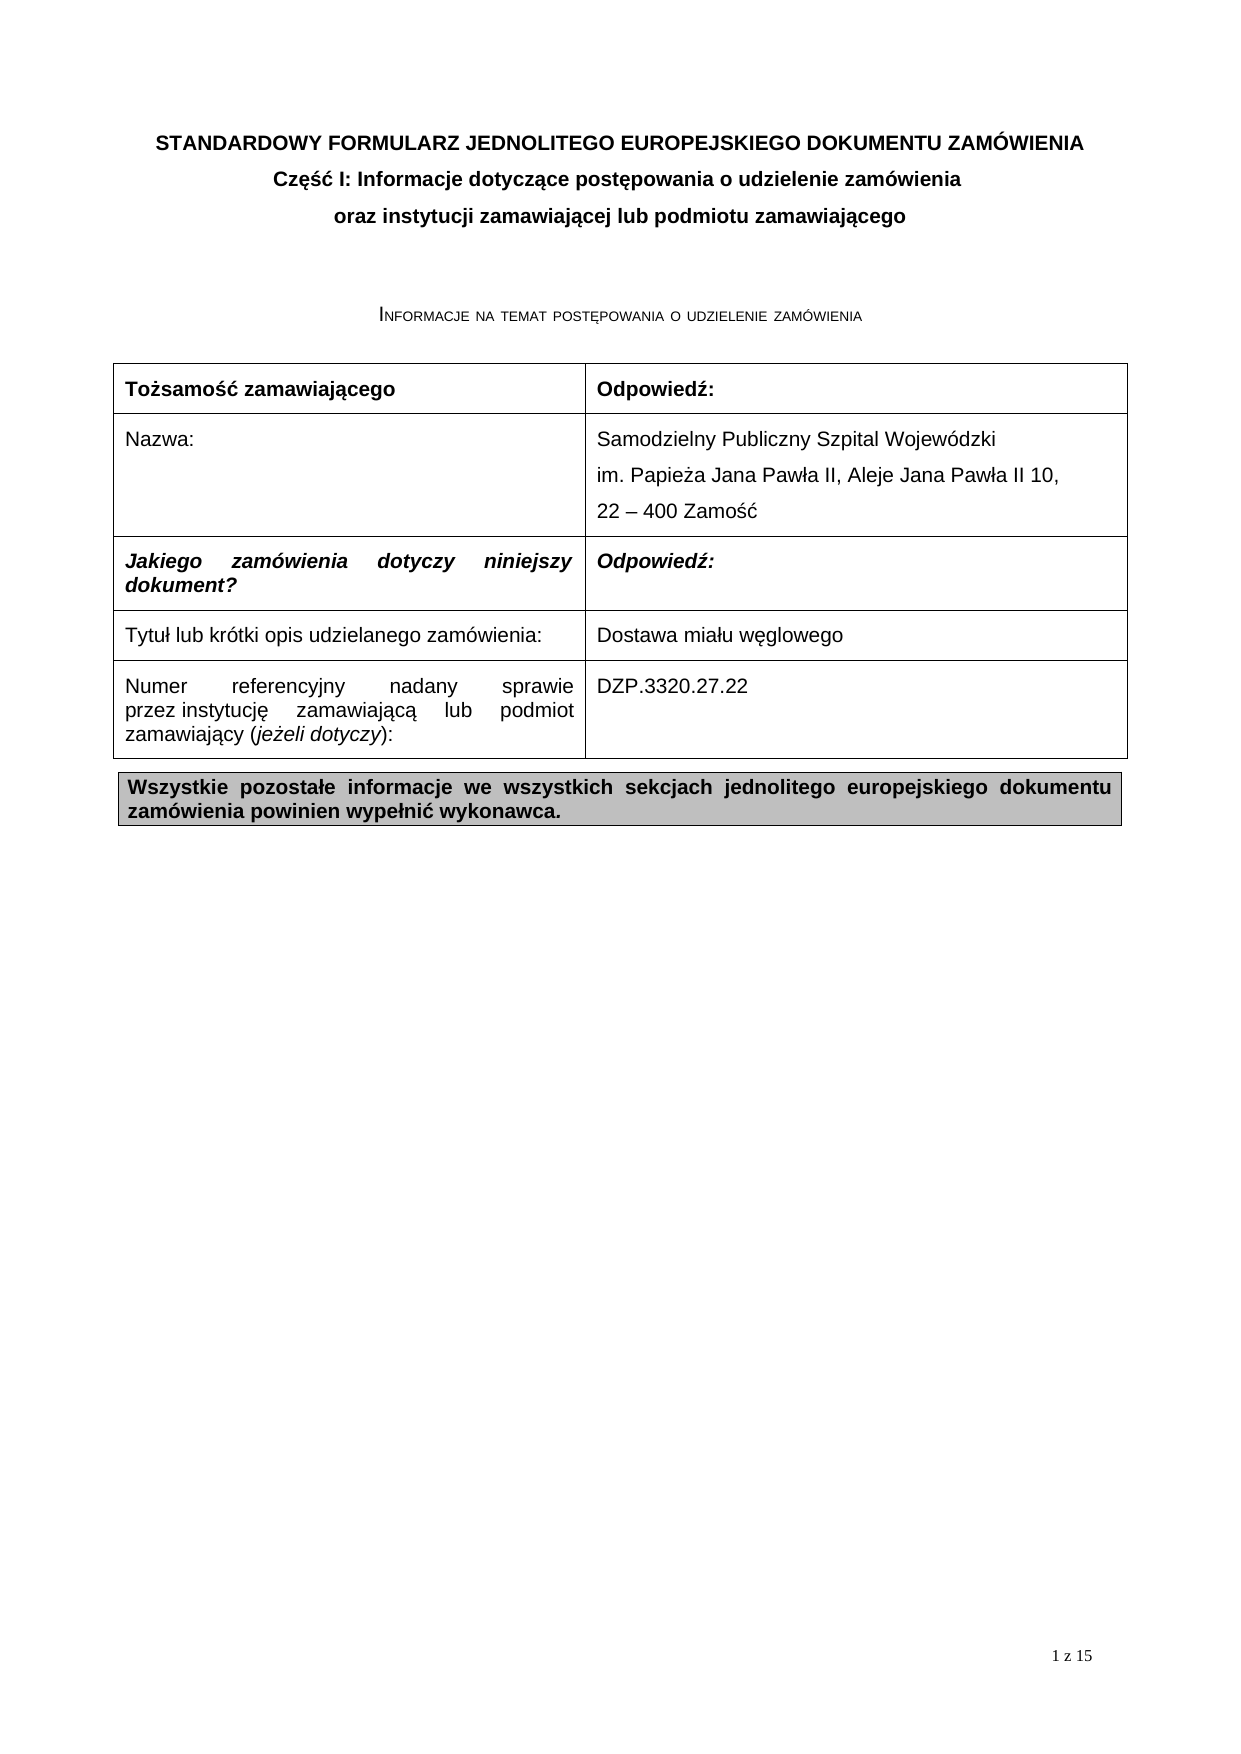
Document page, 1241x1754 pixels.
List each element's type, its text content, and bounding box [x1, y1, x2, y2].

table_cell Jakiego zamówienia dotyczy niniejszy dokument? [114, 537, 585, 610]
table_cell Odpowiedź: [586, 537, 1127, 610]
text oraz instytucji zamawiającej lub podmiotu zamawiającego [118, 203, 1122, 227]
table_cell Tytuł lub krótki opis udzielanego zamówienia: [114, 611, 585, 660]
table_cell Numer referencyjny nadany sprawie przez instytucję zamawiającą lub podmiot zamawiający (jeżeli dotyczy): [114, 661, 585, 758]
table_cell DZP.3320.27.22 [586, 661, 1127, 758]
table_cell Nazwa: [114, 414, 585, 536]
table_header Tożsamość zamawiającego [114, 364, 585, 413]
table_header Odpowiedź: [586, 364, 1127, 413]
table_cell Samodzielny Publiczny Szpital Wojewódzki im. Papieża Jana Pawła II, Aleje Jana Pawła II 10, 22 – 400 Zamość [586, 414, 1127, 536]
title Informacje na temat postępowania o udzielenie zamówienia [118, 301, 1122, 325]
text Standardowy formularz jednolitego europejskiego dokumentu zamówienia [118, 131, 1122, 154]
text Wszystkie pozostałe informacje we wszystkich sekcjach jednolitego europejskiego dokumentu zamówienia powinien wypełnić wykonawca. [119, 773, 1121, 825]
table_cell Dostawa miału węglowego [586, 611, 1127, 660]
text Część I: Informacje dotyczące postępowania o udzielenie zamówienia [118, 167, 1122, 191]
